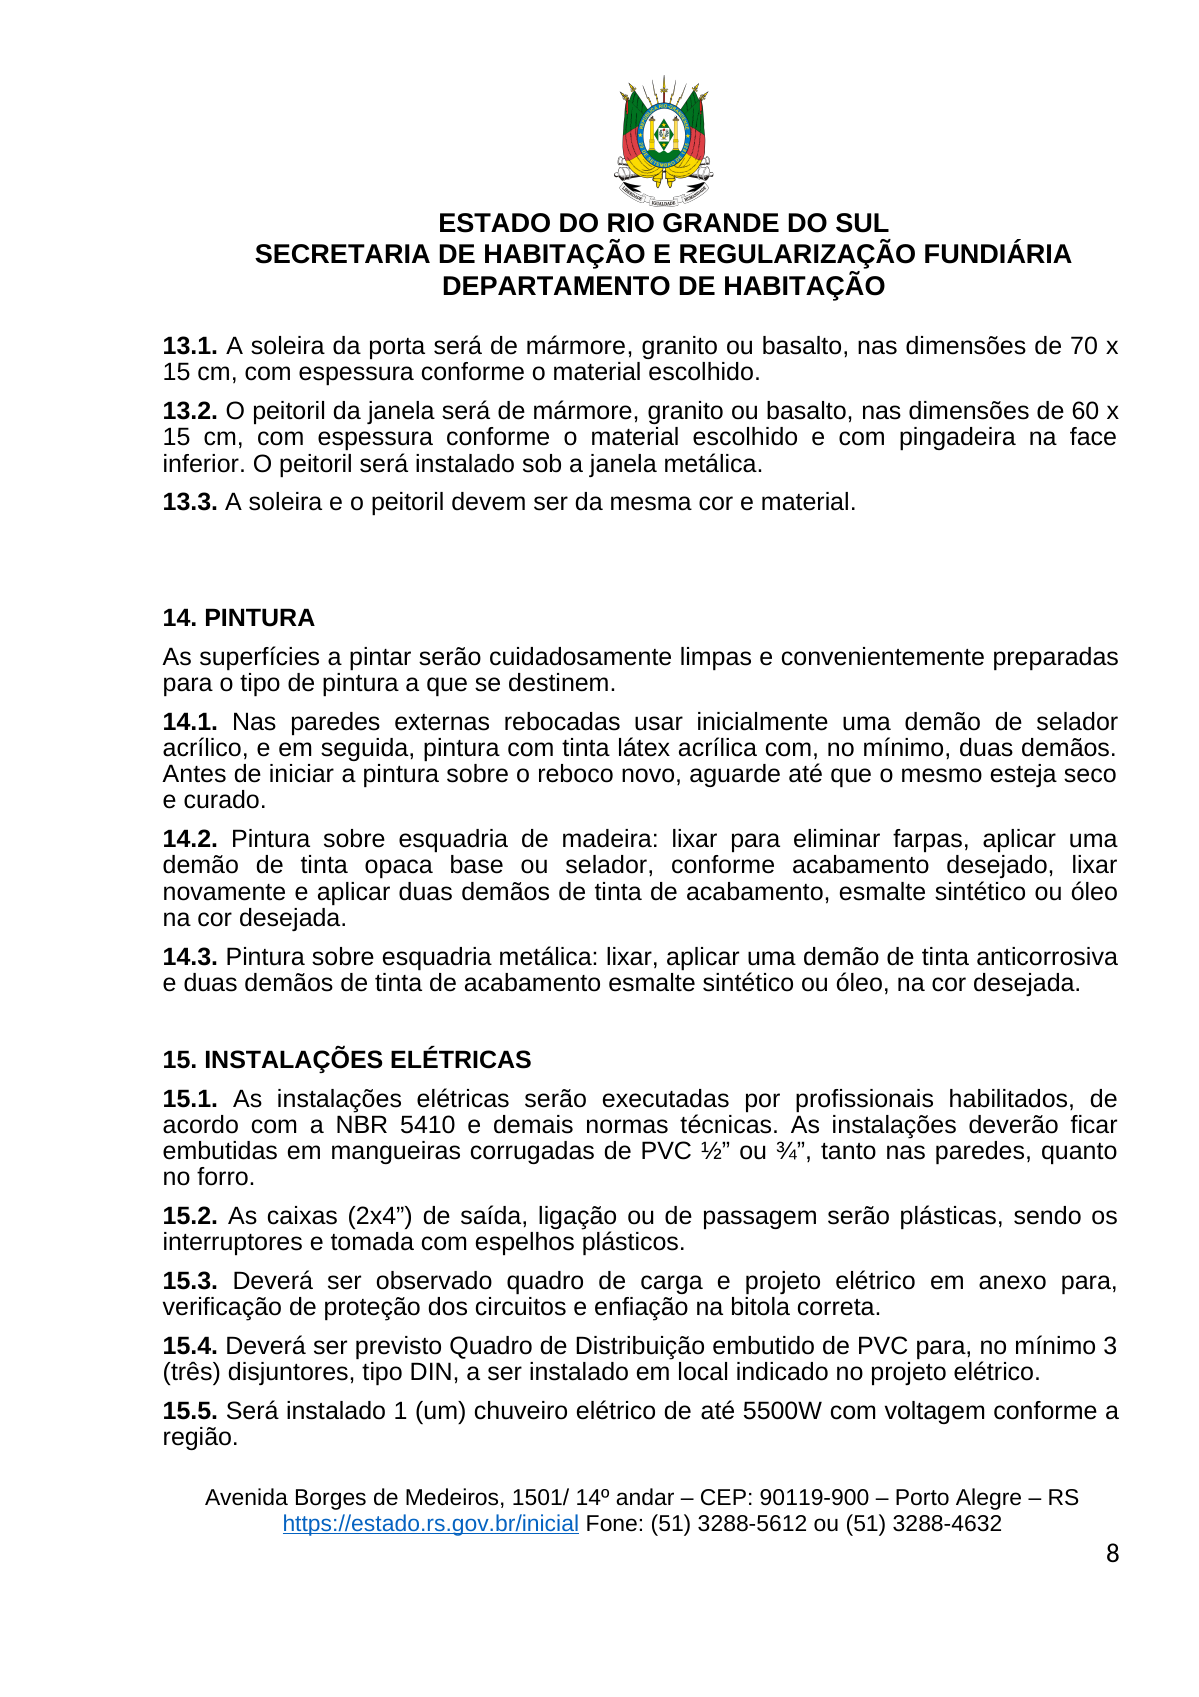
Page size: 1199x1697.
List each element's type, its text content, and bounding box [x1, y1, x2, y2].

text 14.2. Pintura sobre esquadria de madeira: lixar para eliminar farpas, aplicar uma demão de tinta opaca base ou selador, conforme acabamento desejado, lixar novamente e aplicar duas demãos de tinta de acabamento, esmalte sintético ou óleo na cor desejada. [162, 827, 1119, 932]
text 14. PINTURA [162, 606, 1120, 632]
text 15.3. Deverá ser observado quadro de carga e projeto elétrico em anexo para, verificação de proteção dos circuitos e enfiação na bitola correta. [162, 1268, 1119, 1321]
picture [614, 75, 714, 207]
text 13.2. O peitoril da janela será de mármore, granito ou basalto, nas dimensões de 60 x 15 cm, com espessura conforme o material escolhido e com pingadeira na face inferior. O peitoril será instalado sob a janela metálica. [162, 399, 1119, 477]
text 14.1. Nas paredes externas rebocadas usar inicialmente uma demão de selador acrílico, e em seguida, pintura com tinta látex acrílica com, no mínimo, duas demãos. Antes de iniciar a pintura sobre o reboco novo, aguarde até que o mesmo esteja seco e curado. [162, 709, 1119, 814]
text 15.1. As instalações elétricas serão executadas por profissionais habilitados, de acordo com a NBR 5410 e demais normas técnicas. As instalações deverão ficar embutidas em mangueiras corrugadas de PVC ½” ou ¾”, tanto nas paredes, quanto no forro. [162, 1086, 1119, 1191]
text 15. INSTALAÇÕES ELÉTRICAS [162, 1048, 1119, 1074]
text 15.5. Será instalado 1 (um) chuveiro elétrico de até 5500W com voltagem conforme a região. [162, 1398, 1119, 1451]
text As superfícies a pintar serão cuidadosamente limpas e convenientemente preparadas para o tipo de pintura a que se destinem. [162, 644, 1120, 697]
text 15.4. Deverá ser previsto Quadro de Distribuição embutido de PVC para, no mínimo 3 (três) disjuntores, tipo DIN, a ser instalado em local indicado no projeto elétrico. [162, 1333, 1119, 1386]
text 14.3. Pintura sobre esquadria metálica: lixar, aplicar uma demão de tinta anticorrosiva e duas demãos de tinta de acabamento esmalte sintético ou óleo, na cor desejada. [162, 944, 1119, 996]
text 15.2. As caixas (2x4”) de saída, ligação ou de passagem serão plásticas, sendo os interruptores e tomada com espelhos plásticos. [162, 1204, 1119, 1256]
text 13.1. A soleira da porta será de mármore, granito ou basalto, nas dimensões de 70 x 15 cm, com espessura conforme o material escolhido. [162, 334, 1119, 386]
text 13.3. A soleira e o peitoril devem ser da mesma cor e material. [162, 490, 1119, 516]
